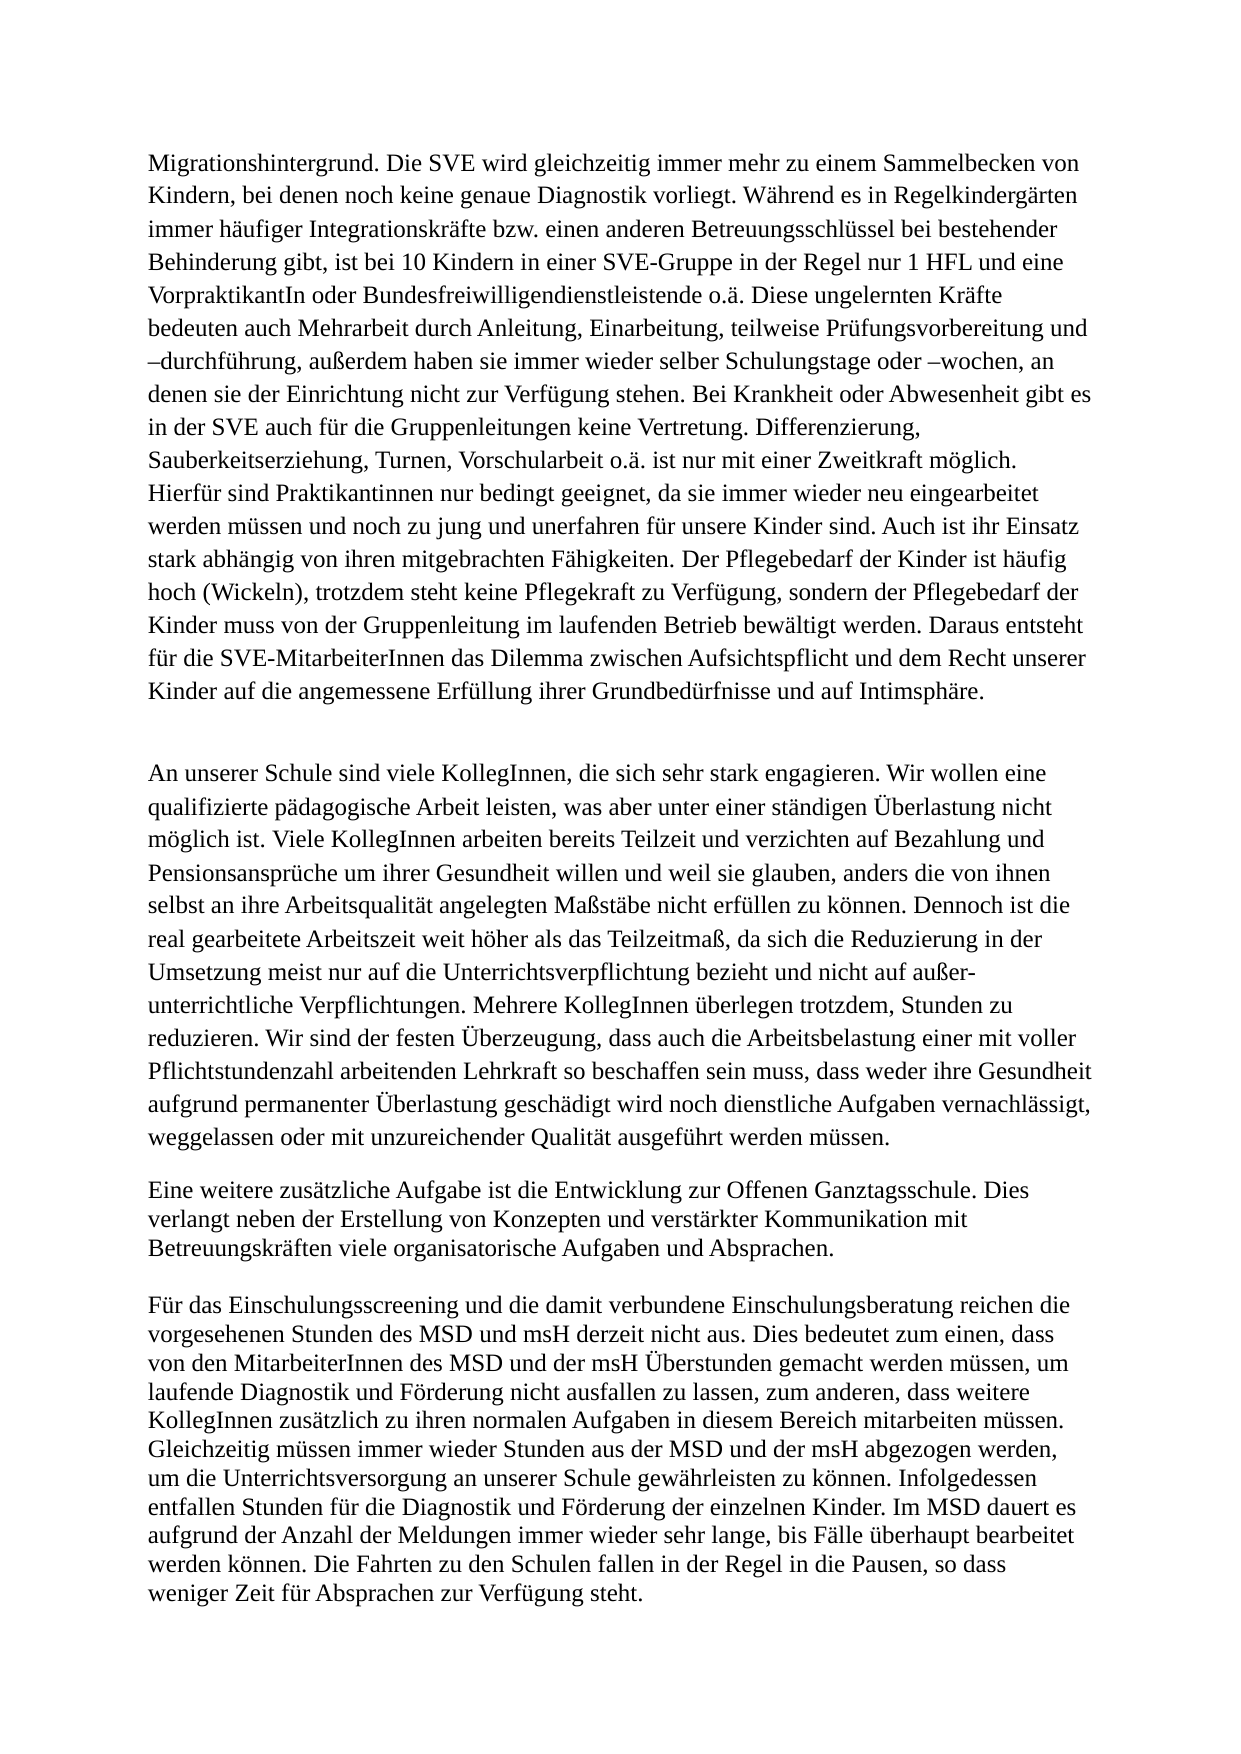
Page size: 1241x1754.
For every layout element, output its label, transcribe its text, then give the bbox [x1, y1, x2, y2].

text Für das Einschulungsscreening und die damit verbundene Einschulungsberatung reichen die vorgesehenen Stunden des MSD und msH derzeit nicht aus. Dies bedeutet zum einen, dass von den MitarbeiterInnen des MSD und der msH Überstunden gemacht werden müssen, um laufende Diagnostik und Förderung nicht ausfallen zu lassen, zum anderen, dass weitere KollegInnen zusätzlich zu ihren normalen Aufgaben in diesem Bereich mitarbeiten müssen. Gleichzeitig müssen immer wieder Stunden aus der MSD und der msH abgezogen werden, um die Unterrichtsversorgung an unserer Schule gewährleisten zu können. Infolgedessen entfallen Stunden für die Diagnostik und Förderung der einzelnen Kinder. Im MSD dauert es aufgrund der Anzahl der Meldungen immer wieder sehr lange, bis Fälle überhaupt bearbeitet werden können. Die Fahrten zu den Schulen fallen in der Regel in die Pausen, so dass weniger Zeit für Absprachen zur Verfügung steht. [148, 1291, 1093, 1607]
text An unserer Schule sind viele KollegInnen, die sich sehr stark engagieren. Wir wollen eine qualifizierte pädagogische Arbeit leisten, was aber unter einer ständigen Überlastung nicht möglich ist. Viele KollegInnen arbeiten bereits Teilzeit und verzichten auf Bezahlung und Pensionsansprüche um ihrer Gesundheit willen und weil sie glauben, anders die von ihnen selbst an ihre Arbeitsqualität angelegten Maßstäbe nicht erfüllen zu können. Dennoch ist die real gearbeitete Arbeitszeit weit höher als das Teilzeitmaß, da sich die Reduzierung in der Umsetzung meist nur auf die Unterrichtsverpflichtung bezieht und nicht auf außer-unterrichtliche Verpflichtungen. Mehrere KollegInnen überlegen trotzdem, Stunden zu reduzieren. Wir sind der festen Überzeugung, dass auch die Arbeitsbelastung einer mit voller Pflichtstun­denzahl arbeitenden Lehrkraft so beschaffen sein muss, dass weder ihre Gesundheit aufgrund permanenter Überlastung geschädigt wird noch dienstliche Aufgaben vernachlässigt, wegge­lassen oder mit unzureichender Qualität ausgeführt werden müssen. [148, 758, 1093, 1151]
text Migrationshintergrund. Die SVE wird gleichzeitig immer mehr zu einem Sammelbecken von Kindern, bei denen noch keine genaue Diagnostik vorliegt. Während es in Regelkindergärten immer häufiger Integrationskräfte bzw. einen anderen Betreuungsschlüssel bei bestehender Behinderung gibt, ist bei 10 Kindern in einer SVE-Gruppe in der Regel nur 1 HFL und eine VorpraktikantIn oder Bundesfreiwilligendienstleistende o.ä. Diese ungelernten Kräfte bedeuten auch Mehrarbeit durch Anleitung, Einarbeitung, teilweise Prüfungsvorbereitung und –durchführung, außerdem haben sie immer wieder selber Schulungstage oder –wochen, an denen sie der Einrichtung nicht zur Verfügung stehen. Bei Krankheit oder Abwesenheit gibt es in der SVE auch für die Gruppenleitungen keine Vertretung. Differenzierung, Sauberkeitserziehung, Turnen, Vorschularbeit o.ä. ist nur mit einer Zweitkraft möglich. Hierfür sind Praktikantinnen nur bedingt geeignet, da sie immer wieder neu eingearbeitet werden müssen und noch zu jung und unerfahren für unsere Kinder sind. Auch ist ihr Einsatz stark abhängig von ihren mitgebrachten Fähigkeiten. Der Pflegebedarf der Kinder ist häufig hoch (Wickeln), trotzdem steht keine Pflegekraft zu Verfügung, sondern der Pflegebedarf der Kinder muss von der Gruppenleitung im laufenden Betrieb bewältigt werden. Daraus entsteht für die SVE-MitarbeiterInnen das Dilemma zwischen Aufsichtspflicht und dem Recht unserer Kinder auf die angemessene Erfüllung ihrer Grundbedürfnisse und auf Intimsphäre. [148, 148, 1093, 705]
text Eine weitere zusätzliche Aufgabe ist die Entwicklung zur Offenen Ganztagsschule. Dies verlangt neben der Erstellung von Konzepten und verstärkter Kommunikation mit Betreuungskräften viele organisatorische Aufgaben und Absprachen. [148, 1176, 1093, 1262]
